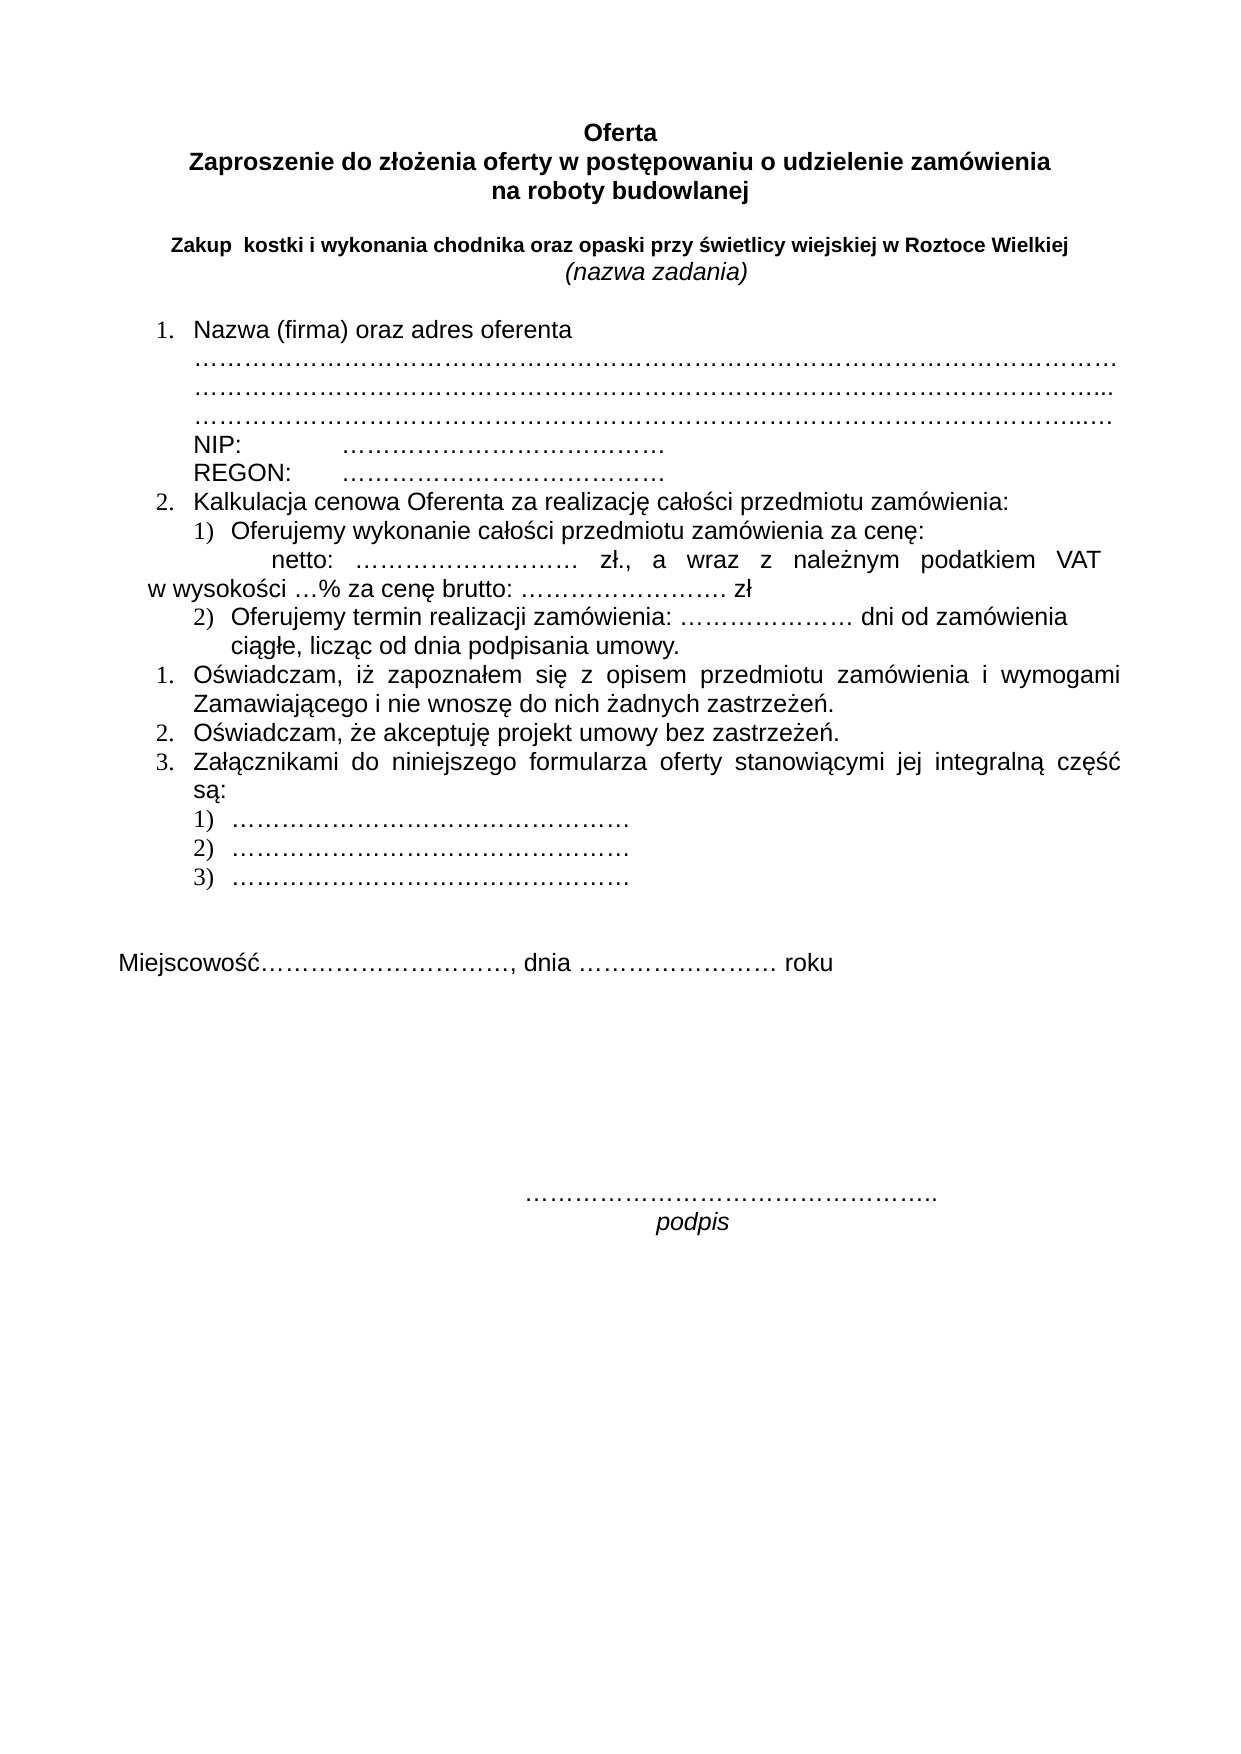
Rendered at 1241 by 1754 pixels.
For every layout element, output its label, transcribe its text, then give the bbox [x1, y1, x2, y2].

list ………………………………………… [193, 804, 1122, 833]
list Nazwa (firma) oraz adres oferenta [156, 314, 1122, 343]
list REGON: ………………………………… [193, 458, 1122, 487]
list ……………………………………………………………………………………………...… [193, 401, 1122, 430]
list ………………………………………… [193, 833, 1122, 862]
list Oświadczam, że akceptuję projekt umowy bez zastrzeżeń. [156, 718, 1122, 746]
text podpis [118, 1207, 1122, 1236]
list Oświadczam, iż zapoznałem się z opisem przedmiotu zamówienia i wymogami Zamawiającego i nie wnoszę do nich żadnych zastrzeżeń. [156, 660, 1122, 718]
list …………………………………………………………………………………………………………………………………………………………………………………………………... [193, 343, 1122, 401]
list Załącznikami do niniejszego formularza oferty stanowiącymi jej integralną część są: [156, 746, 1122, 804]
list NIP: ………………………………… [193, 430, 1122, 458]
text na roboty budowlanej [118, 176, 1122, 204]
text Zakup kostki i wykonania chodnika oraz opaski przy świetlicy wiejskiej w Roztoce Wielkiej [118, 233, 1122, 257]
list (nazwa zadania) [193, 257, 1122, 286]
text Miejscowość…………………………, dnia …………………… roku [118, 948, 1122, 977]
text Oferta [118, 118, 1122, 147]
list ………………………………………… [193, 862, 1122, 891]
list Oferujemy wykonanie całości przedmiotu zamówienia za cenę: [193, 516, 1122, 545]
list Kalkulacja cenowa Oferenta za realizację całości przedmiotu zamówienia: [156, 487, 1122, 516]
text ………………………………………….. [118, 1178, 1122, 1207]
list netto: ……………………… zł., a wraz z należnym podatkiem VAT w wysokości …% za cenę brutto: ……………………. zł [118, 545, 1122, 602]
text Zaproszenie do złożenia oferty w postępowaniu o udzielenie zamówienia [118, 147, 1122, 176]
list Oferujemy termin realizacji zamówienia: ………………… dni od zamówienia ciągłe, licząc od dnia podpisania umowy. [193, 602, 1122, 660]
